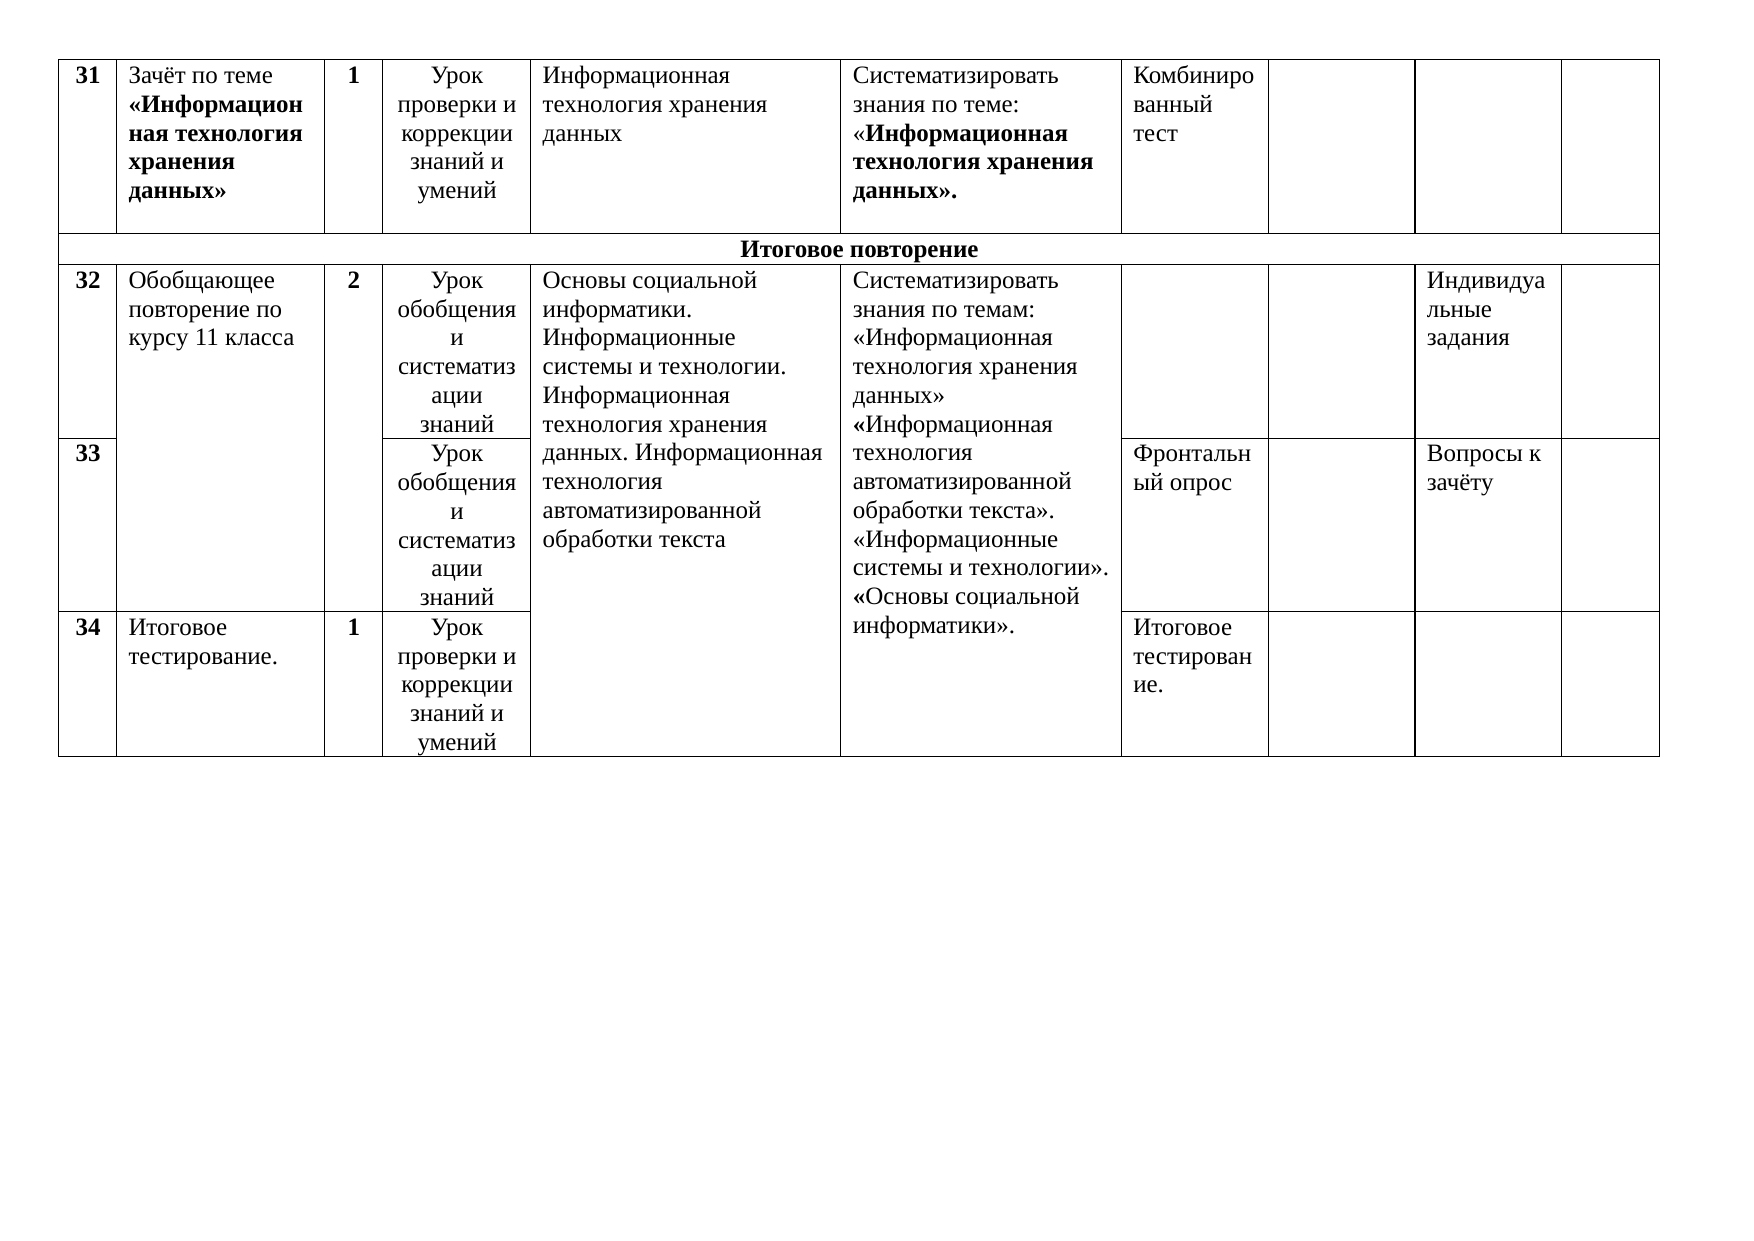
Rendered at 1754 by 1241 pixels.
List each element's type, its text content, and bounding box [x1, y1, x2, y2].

table_cell Урок обобщения и систематизации знаний [383, 265, 530, 437]
table_cell [1416, 60, 1561, 233]
table_cell Индивидуальные задания [1416, 265, 1561, 437]
table_cell 1 [325, 612, 382, 756]
table_cell Урок проверки и коррекции знаний и умений [383, 60, 530, 233]
table_cell [1416, 612, 1561, 756]
table_cell Систематизировать знания по темам: «Информационная технология хранения данных» «Информационная технология автоматизированной обработки текста». «Информационные системы и технологии». «Основы социальной информатики». [841, 265, 1121, 756]
table_cell Зачёт по теме «Информационная технология хранения данных» [117, 60, 324, 233]
table_cell Обобщающее повторение по курсу 11 класса [117, 265, 324, 611]
table_cell Информационная технология хранения данных [531, 60, 840, 233]
table_cell Итоговое тестирование. [1122, 612, 1268, 756]
table_cell [1562, 60, 1659, 233]
table_cell [1122, 265, 1268, 437]
table_cell Урок проверки и коррекции знаний и умений [383, 612, 530, 756]
table_cell Систематизировать знания по теме: «Информационная технология хранения данных». [841, 60, 1121, 233]
table_cell 34 [59, 612, 116, 756]
table_cell [1562, 612, 1659, 756]
table_cell 1 [325, 60, 382, 233]
table_cell Фронтальный опрос [1122, 439, 1268, 611]
table_cell [1269, 439, 1414, 611]
table_cell [1562, 265, 1659, 437]
table_cell [1269, 612, 1414, 756]
table_cell Вопросы к зачёту [1416, 439, 1561, 611]
table_cell Итоговое тестирование. [117, 612, 324, 756]
table_cell [1269, 265, 1414, 437]
table_cell Урок обобщения и систематизации знаний [383, 439, 530, 611]
table_cell 32 [59, 265, 116, 437]
table_cell Комбинированный тест [1122, 60, 1268, 233]
table_cell 31 [59, 60, 116, 233]
table_cell [1562, 439, 1659, 611]
table_cell Основы социальной информатики. Информационные системы и технологии. Информационная технология хранения данных. Информационная технология автоматизированной обработки текста [531, 265, 840, 756]
table_cell 33 [59, 439, 116, 611]
table_cell [1269, 60, 1414, 233]
table_cell Итоговое повторение [59, 234, 1659, 264]
table_cell 2 [325, 265, 382, 611]
